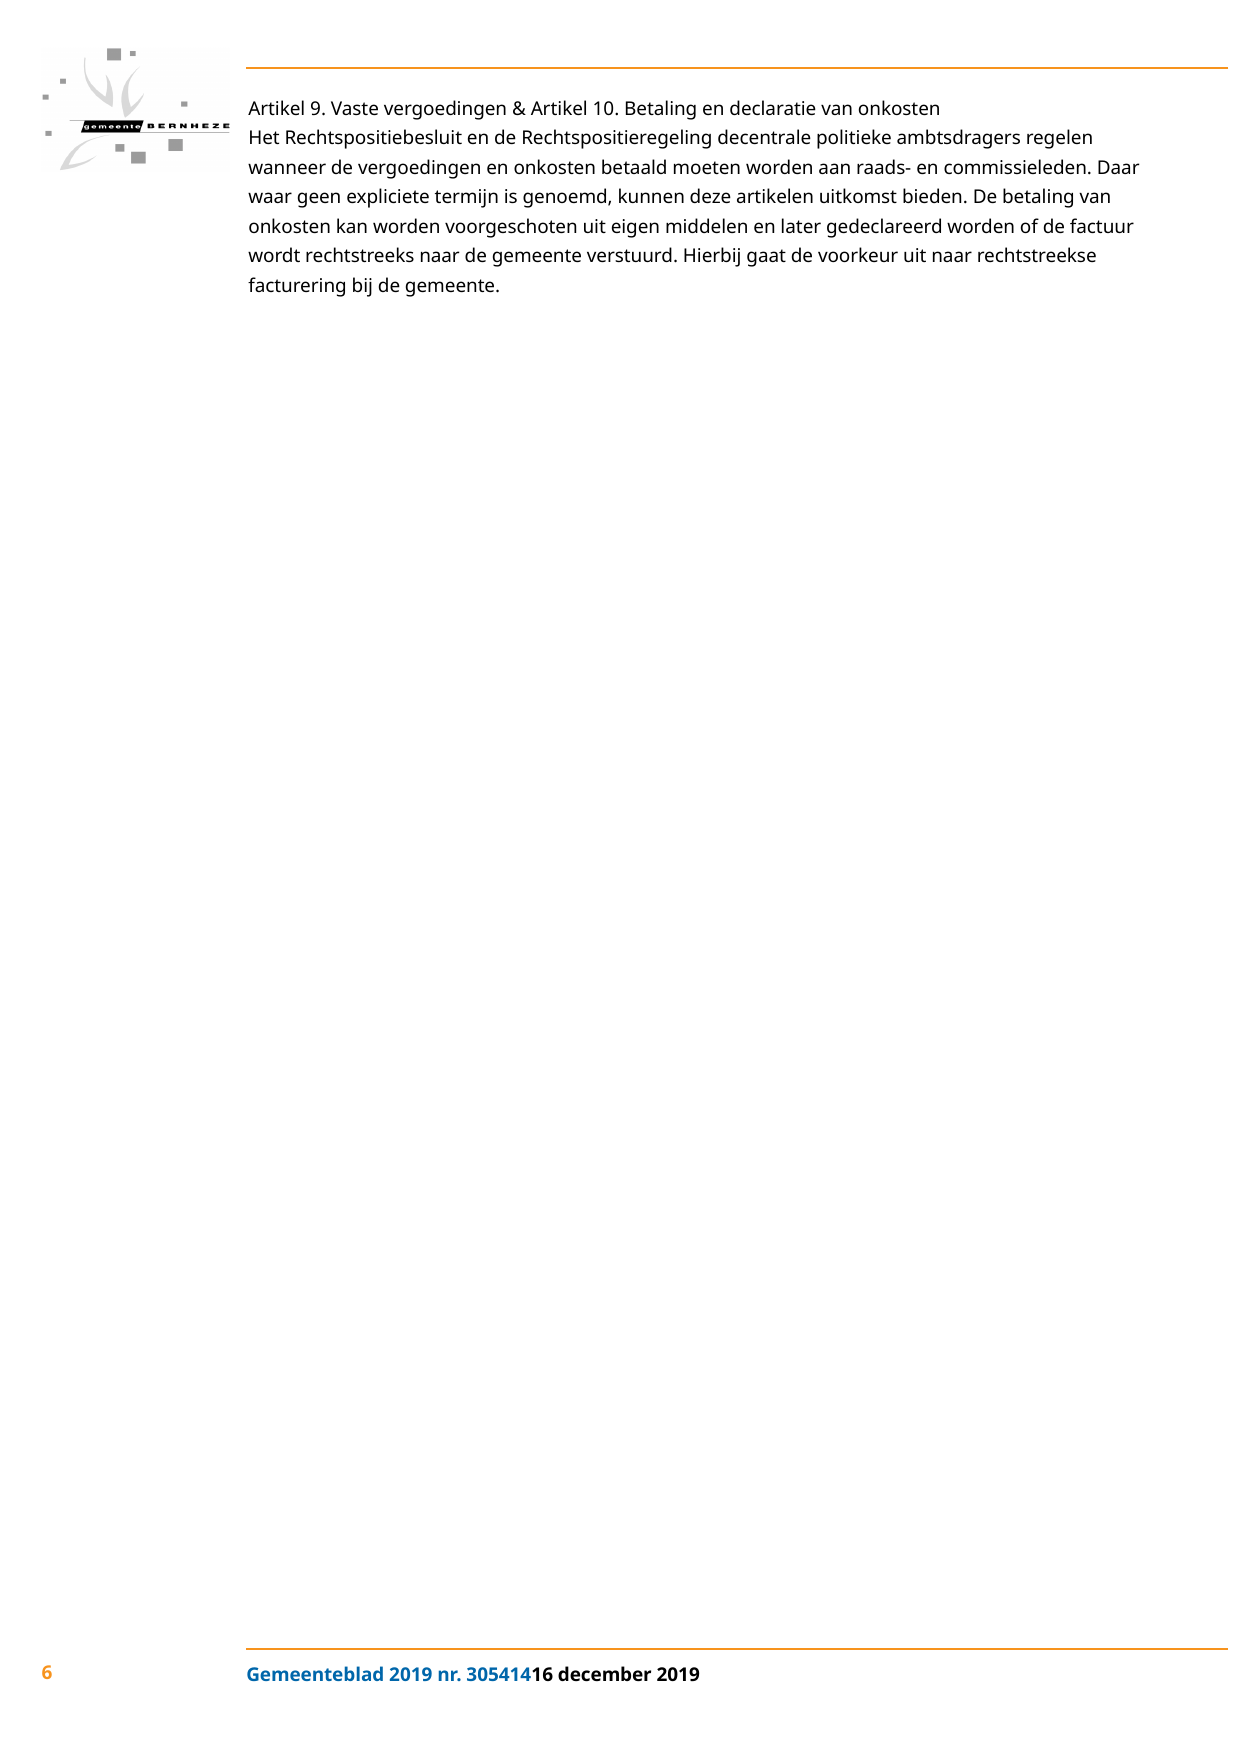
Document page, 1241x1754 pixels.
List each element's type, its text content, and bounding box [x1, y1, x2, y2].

text Het Rechtspositiebesluit en de Rechtspositieregeling decentrale politieke ambtsdragers regelen wanneer de vergoedingen en onkosten betaald moeten worden aan raads- en commissieleden. Daar waar geen expliciete termijn is genoemd, kunnen deze artikelen uitkomst bieden. De betaling van onkosten kan worden voorgeschoten uit eigen middelen en later gedeclareerd worden of de factuur wordt rechtstreeks naar de gemeente verstuurd. Hierbij gaat de voorkeur uit naar rechtstreekse facturering bij de gemeente. [248, 124, 1152, 298]
picture [41, 47, 231, 172]
text Artikel 9. Vaste vergoedingen & Artikel 10. Betaling en declaratie van onkosten [248, 95, 1152, 121]
